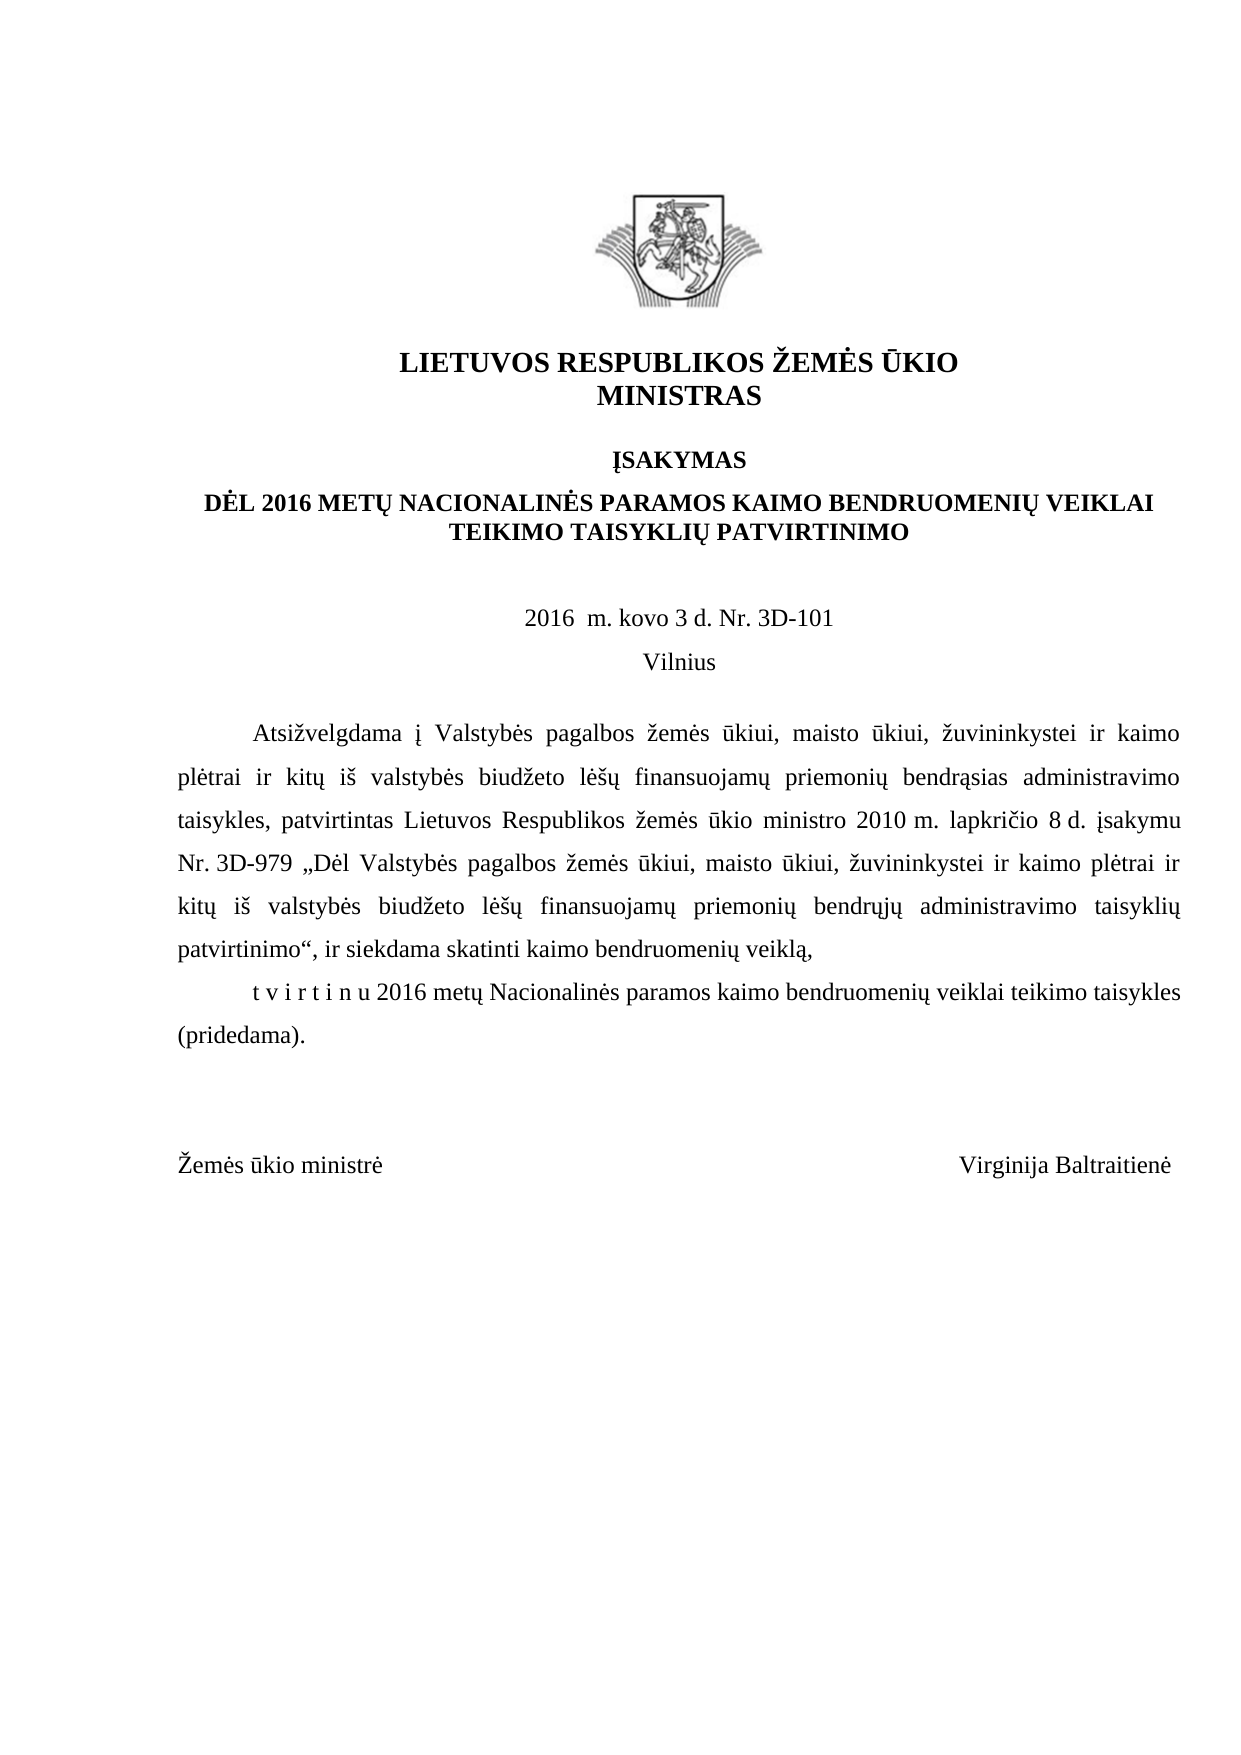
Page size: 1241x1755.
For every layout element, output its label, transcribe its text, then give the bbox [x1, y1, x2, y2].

text ĮSAKYMAS [177, 445, 1181, 474]
text MINISTRAS [177, 378, 1181, 412]
text Atsižvelgdama į Valstybės pagalbos žemės ūkiui, maisto ūkiui, žuvininkystei ir kaimo plėtrai ir kitų iš valstybės biudžeto lėšų finansuojamų priemonių bendrąsias administravimo taisykles, patvirtintas Lietuvos Respublikos žemės ūkio ministro 2010 m. lapkričio 8 d. įsakymu Nr. 3D-979 „Dėl Valstybės pagalbos žemės ūkiui, maisto ūkiui, žuvininkystei ir kaimo plėtrai ir kitų iš valstybės biudžeto lėšų finansuojamų priemonių bendrųjų administravimo taisyklių patvirtinimo“, ir siekdama skatinti kaimo bendruomenių veiklą, [177, 718, 1181, 963]
text Žemės ūkio ministrė Virginija Baltraitienė [177, 1150, 1181, 1178]
text DĖL 2016 metŲ NACIONALINės paramos kaimo bendruomenių veiklai teikimo taisyklių patvirtinimo [177, 488, 1181, 546]
text Vilnius [177, 647, 1181, 675]
text LIETUVOS RESPUBLIKOS ŽEMĖS ŪKIO [177, 345, 1181, 378]
text 2016 m. kovo 3 d. Nr. 3D-101 [177, 603, 1181, 632]
text t v i r t i n u 2016 metų Nacionalinės paramos kaimo bendruomenių veiklai teikimo taisykles (pridedama). [177, 977, 1181, 1049]
